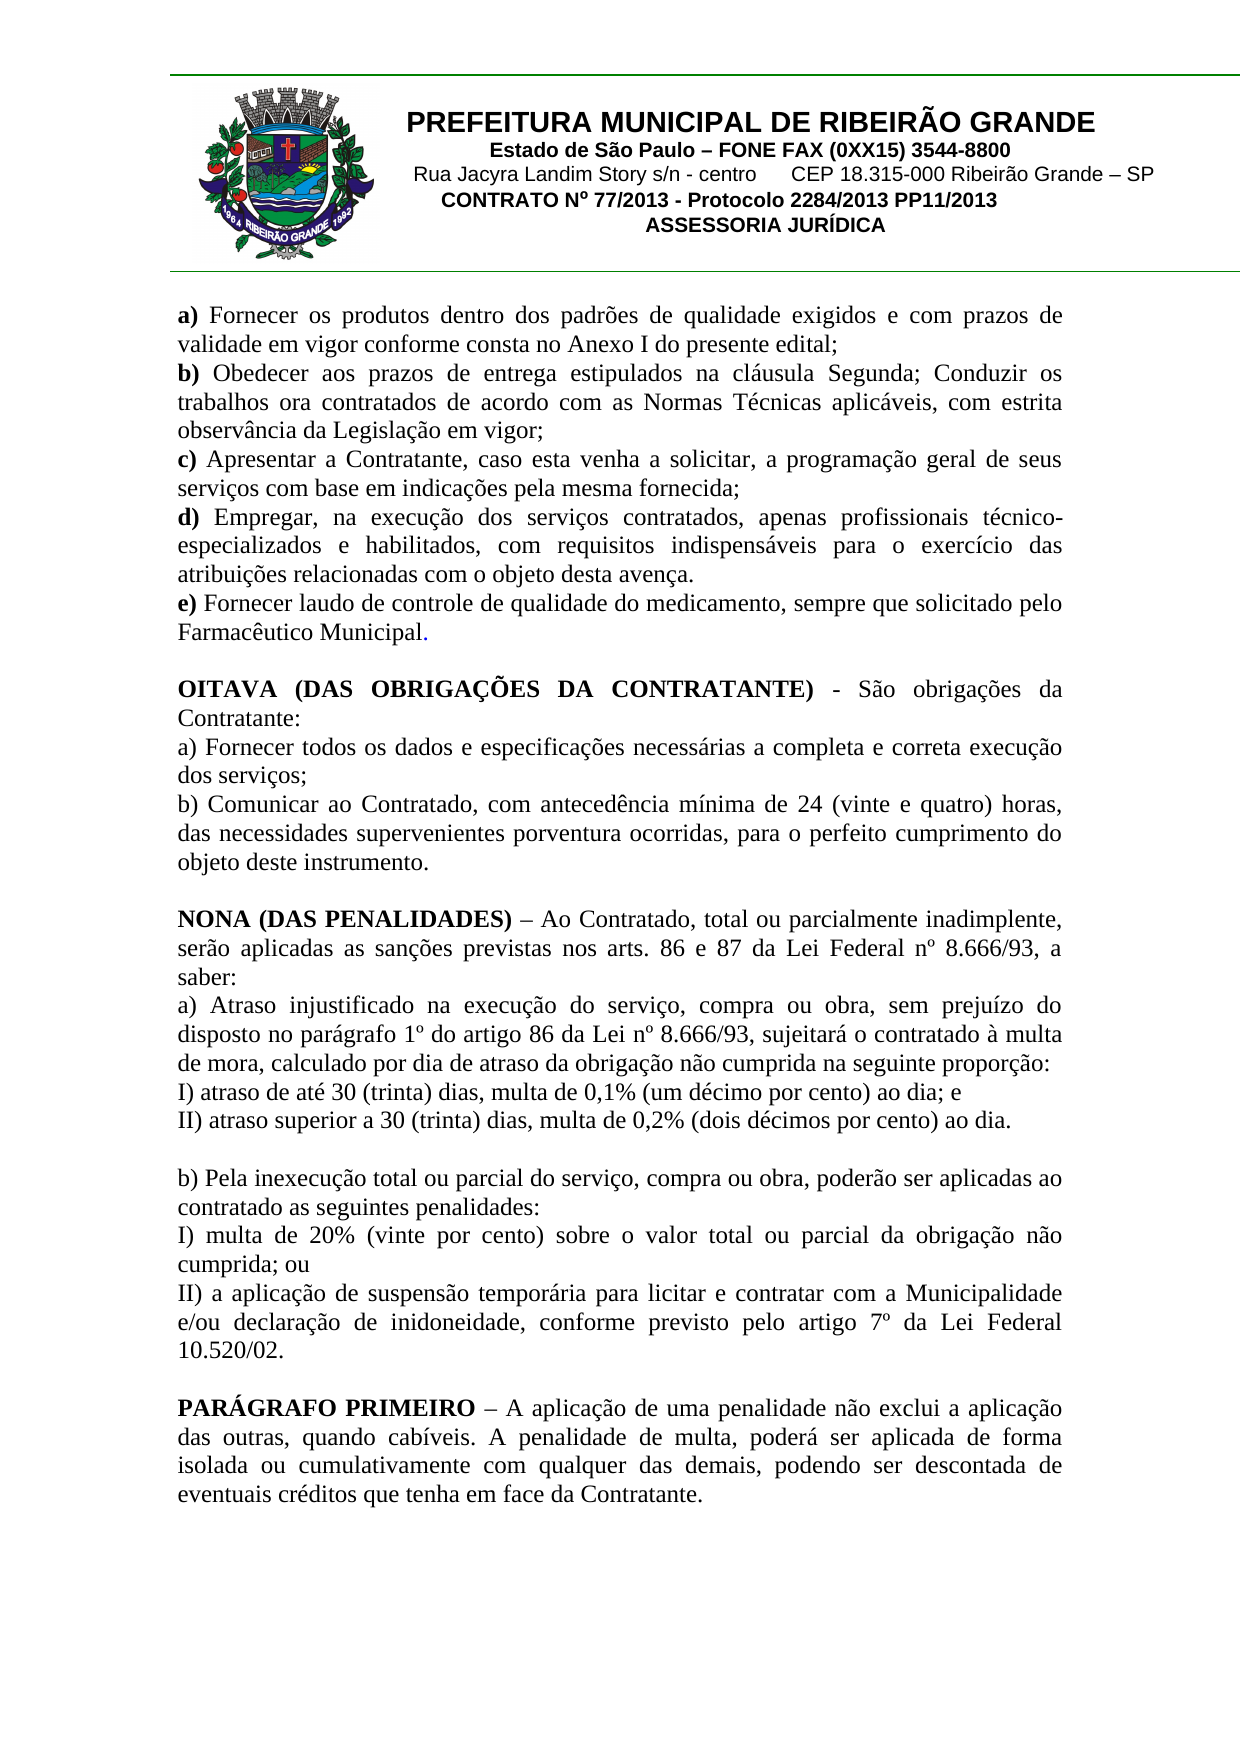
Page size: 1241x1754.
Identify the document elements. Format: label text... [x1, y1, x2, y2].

text II) atraso superior a 30 (trinta) dias, multa de 0,2% (dois décimos por cento) ao dia. [177, 1106, 1063, 1134]
text OITAVA (DAS OBRIGAÇÕES DA CONTRATANTE) - São obrigações da Contratante: [177, 674, 1063, 732]
list PARÁGRAFO PRIMEIRO – A aplicação de uma penalidade não exclui a aplicação das outras, quando cabíveis. A penalidade de multa, poderá ser aplicada de forma isolada ou cumulativamente com qualquer das demais, podendo ser descontada de eventuais créditos que tenha em face da Contratante. [177, 1393, 1063, 1508]
text c) Apresentar a Contratante, caso esta venha a solicitar, a programação geral de seus serviços com base em indicações pela mesma fornecida; [177, 444, 1063, 502]
text I) multa de 20% (vinte por cento) sobre o valor total ou parcial da obrigação não cumprida; ou [177, 1221, 1063, 1278]
text b) Obedecer aos prazos de entrega estipulados na cláusula Segunda; Conduzir os trabalhos ora contratados de acordo com as Normas Técnicas aplicáveis, com estrita observância da Legislação em vigor; [177, 358, 1063, 444]
picture [192, 83, 380, 264]
list II) a aplicação de suspensão temporária para licitar e contratar com a Municipalidade e/ou declaração de inidoneidade, conforme previsto pelo artigo 7º da Lei Federal 10.520/02. [177, 1278, 1063, 1364]
text a) Atraso injustificado na execução do serviço, compra ou obra, sem prejuízo do disposto no parágrafo 1º do artigo 86 da Lei nº 8.666/93, sujeitará o contratado à multa de mora, calculado por dia de atraso da obrigação não cumprida na seguinte proporção: [177, 991, 1063, 1077]
text a) Fornecer os produtos dentro dos padrões de qualidade exigidos e com prazos de validade em vigor conforme consta no Anexo I do presente edital; [177, 301, 1063, 358]
text e) Fornecer laudo de controle de qualidade do medicamento, sempre que solicitado pelo Farmacêutico Municipal. [177, 588, 1063, 646]
text a) Fornecer todos os dados e especificações necessárias a completa e correta execução dos serviços; [177, 732, 1063, 789]
text NONA (DAS PENALIDADES) – Ao Contratado, total ou parcialmente inadimplente, serão aplicadas as sanções previstas nos arts. 86 e 87 da Lei Federal nº 8.666/93, a saber: [177, 904, 1063, 991]
text b) Pela inexecução total ou parcial do serviço, compra ou obra, poderão ser aplicadas ao contratado as seguintes penalidades: [177, 1163, 1063, 1221]
text I) atraso de até 30 (trinta) dias, multa de 0,1% (um décimo por cento) ao dia; e [177, 1077, 1063, 1106]
text b) Comunicar ao Contratado, com antecedência mínima de 24 (vinte e quatro) horas, das necessidades supervenientes porventura ocorridas, para o perfeito cumprimento do objeto deste instrumento. [177, 789, 1063, 876]
text d) Empregar, na execução dos serviços contratados, apenas profissionais técnico-especializados e habilitados, com requisitos indispensáveis para o exercício das atribuições relacionadas com o objeto desta avença. [177, 502, 1063, 588]
